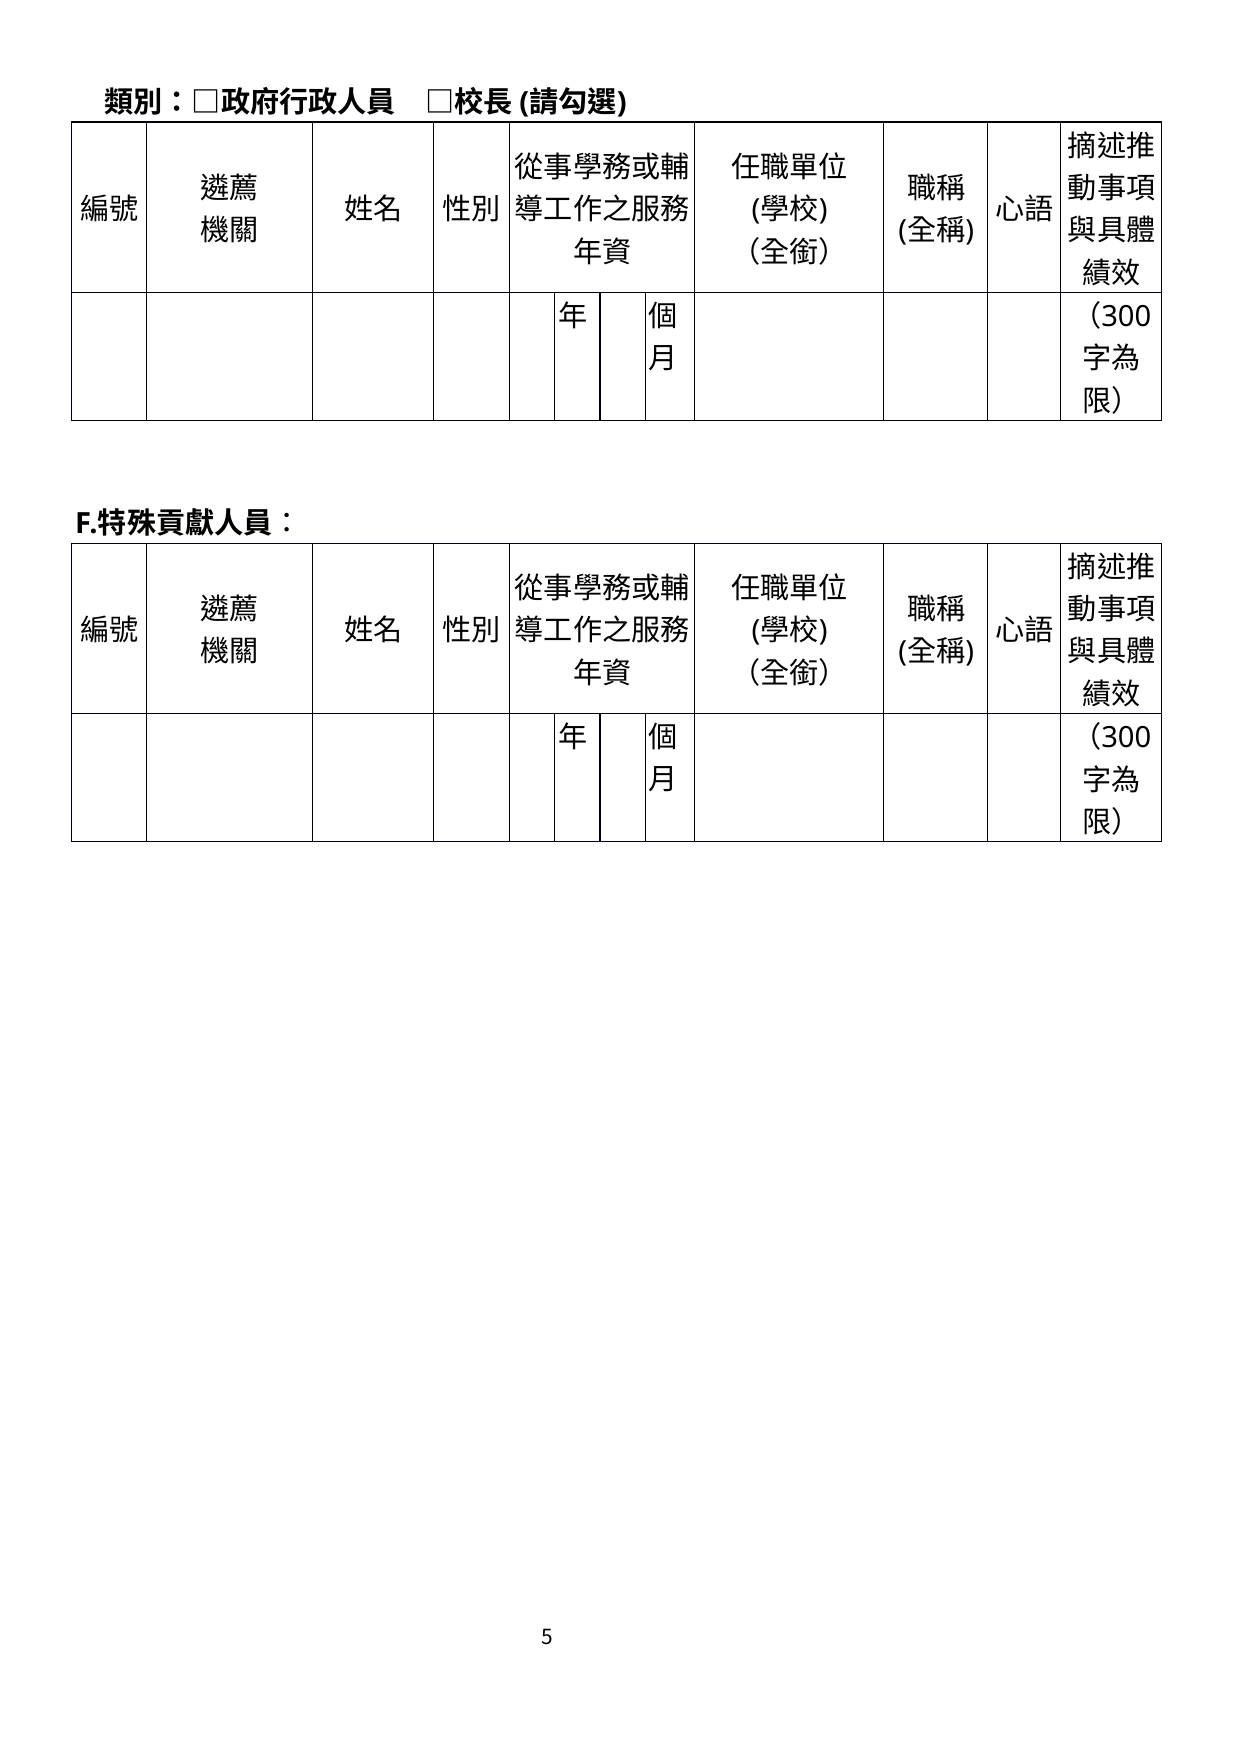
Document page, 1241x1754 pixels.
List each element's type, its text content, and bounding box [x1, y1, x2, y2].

text 類別：□政府行政人員 □校長 (請勾選) [75, 79, 1165, 121]
table_cell [884, 293, 987, 419]
table_cell [147, 293, 312, 419]
table_cell [510, 714, 554, 841]
table_header 心語 [988, 544, 1060, 713]
table_header 心語 [988, 123, 1060, 292]
table_cell 個月 [646, 293, 694, 419]
table_cell 年 [555, 293, 599, 419]
table_header 姓名 [313, 544, 433, 713]
table_header 編號 [72, 544, 146, 713]
table_header 任職單位 (學校) （全銜） [695, 544, 883, 713]
table_cell [72, 293, 146, 419]
table_cell [510, 293, 554, 419]
table_header 從事學務或輔導工作之服務年資 [510, 123, 694, 292]
text F.特殊貢獻人員： [75, 500, 1165, 542]
table_header 從事學務或輔導工作之服務年資 [510, 544, 694, 713]
table_header 性別 [434, 544, 509, 713]
table_header 職稱 (全稱) [884, 123, 987, 292]
table_cell [72, 714, 146, 841]
table_header 姓名 [313, 123, 433, 292]
table_cell [601, 714, 645, 841]
table_cell [988, 714, 1060, 841]
table_cell [434, 714, 509, 841]
table_header 摘述推動事項與具體績效 [1061, 544, 1161, 713]
table_cell [313, 714, 433, 841]
table_cell [988, 293, 1060, 419]
table_header 摘述推動事項與具體績效 [1061, 123, 1161, 292]
table_header 遴薦 機關 [147, 544, 312, 713]
table_cell [601, 293, 645, 419]
table_cell [695, 293, 883, 419]
table_cell （300字為限） [1061, 293, 1161, 419]
table_cell 個月 [646, 714, 694, 841]
table_cell 年 [555, 714, 599, 841]
table_cell [313, 293, 433, 419]
table_cell [695, 714, 883, 841]
table_header 職稱 (全稱) [884, 544, 987, 713]
table_cell [434, 293, 509, 419]
table_header 性別 [434, 123, 509, 292]
table_cell [147, 714, 312, 841]
table_cell （300字為限） [1061, 714, 1161, 841]
table_header 編號 [72, 123, 146, 292]
table_header 任職單位 (學校) （全銜） [695, 123, 883, 292]
table_cell [884, 714, 987, 841]
table_header 遴薦 機關 [147, 123, 312, 292]
